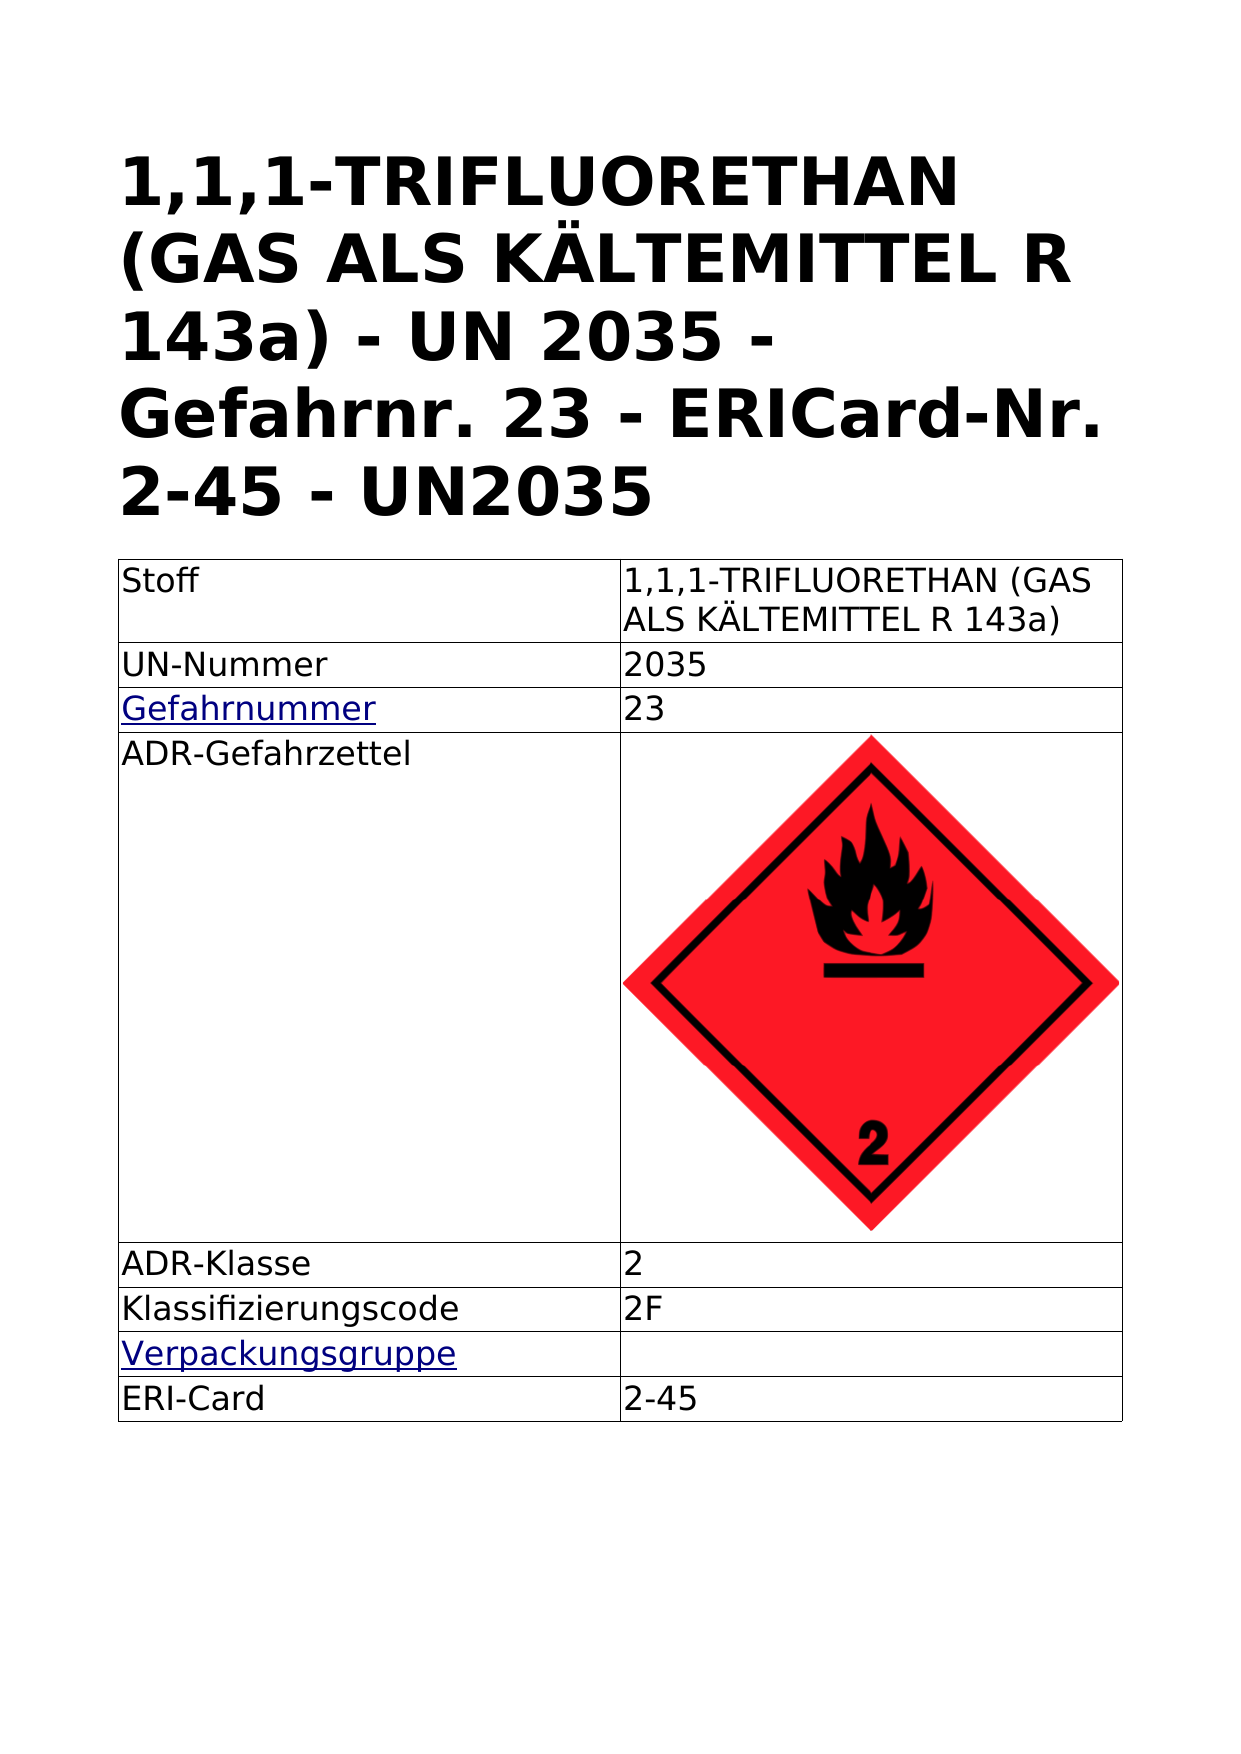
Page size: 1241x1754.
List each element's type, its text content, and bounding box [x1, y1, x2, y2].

table_cell ERI-Card [119, 1377, 620, 1421]
table_cell 2-45 [621, 1377, 1122, 1421]
table_cell [621, 733, 1122, 1242]
table_cell UN-Nummer [119, 643, 620, 687]
table_header 1,1,1-TRIFLUORETHAN (GAS ALS KÄLTEMITTEL R 143a) [621, 560, 1122, 642]
picture [622, 734, 1120, 1231]
subtitle 1,1,1-TRIFLUORETHAN (GAS ALS KÄLTEMITTEL R 143a) - UN 2035 - Gefahrnr. 23 - ERICard-Nr. 2-45 - UN2035 [118, 143, 1122, 531]
table_cell [621, 1332, 1122, 1376]
table_cell Verpackungsgruppe [119, 1332, 620, 1376]
table_cell 2F [621, 1288, 1122, 1331]
table_cell ADR-Gefahrzettel [119, 733, 620, 1242]
table_cell 2035 [621, 643, 1122, 687]
table_cell 2 [621, 1243, 1122, 1287]
table_header Stoff [119, 560, 620, 642]
table_cell 23 [621, 688, 1122, 732]
table_cell ADR-Klasse [119, 1243, 620, 1287]
table_cell Klassifizierungscode [119, 1288, 620, 1331]
table_cell Gefahrnummer [119, 688, 620, 732]
